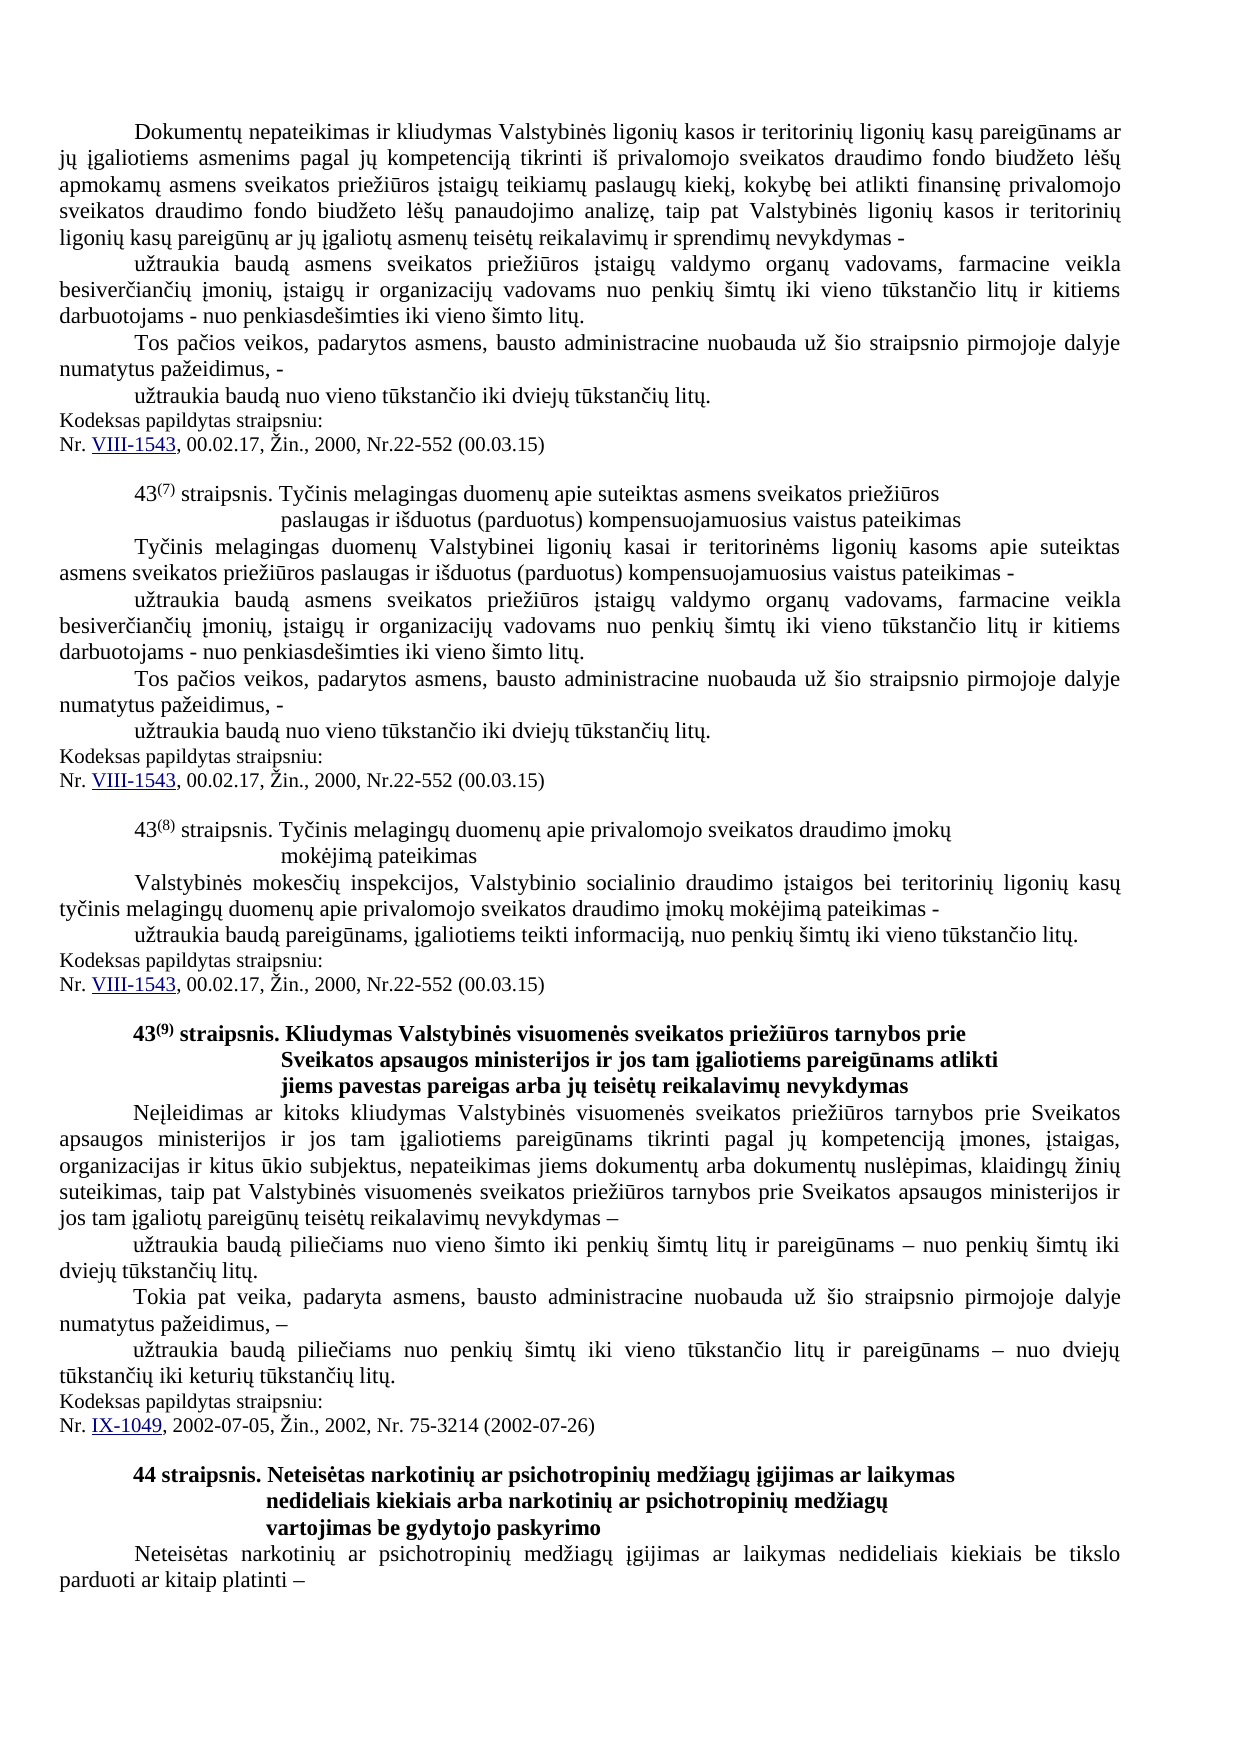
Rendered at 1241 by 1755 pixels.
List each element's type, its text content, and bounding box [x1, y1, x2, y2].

subtitle Sveikatos apsaugos ministerijos ir jos tam įgaliotiems pareigūnams atlikti [59, 1046, 1122, 1073]
text Tos pačios veikos, padarytos asmens, bausto administracine nuobauda už šio straipsnio pirmojoje dalyje numatytus pažeidimus, - [59, 329, 1122, 382]
text Nr. IX-1049, 2002-07-05, Žin., 2002, Nr. 75-3214 (2002-07-26) [59, 1413, 1122, 1437]
text 43(8) straipsnis. Tyčinis melagingų duomenų apie privalomojo sveikatos draudimo įmokų [134, 816, 1122, 842]
text užtraukia baudą asmens sveikatos priežiūros įstaigų valdymo organų vadovams, farmacine veikla besiverčiančių įmonių, įstaigų ir organizacijų vadovams nuo penkių šimtų iki vieno tūkstančio litų ir kitiems darbuotojams - nuo penkiasdešimties iki vieno šimto litų. [59, 586, 1122, 665]
text Nr. VIII-1543, 00.02.17, Žin., 2000, Nr.22-552 (00.03.15) [59, 768, 1122, 792]
text Tyčinis melagingas duomenų Valstybinei ligonių kasai ir teritorinėms ligonių kasoms apie suteiktas asmens sveikatos priežiūros paslaugas ir išduotus (parduotus) kompensuojamuosius vaistus pateikimas - [59, 533, 1122, 586]
text užtraukia baudą pareigūnams, įgaliotiems teikti informaciją, nuo penkių šimtų iki vieno tūkstančio litų. [59, 921, 1122, 948]
text paslaugas ir išduotus (parduotus) kompensuojamuosius vaistus pateikimas [281, 507, 1122, 533]
text 44 straipsnis. Neteisėtas narkotinių ar psichotropinių medžiagų įgijimas ar laikymas [59, 1461, 1122, 1487]
text jiems pavestas pareigas arba jų teisėtų reikalavimų nevykdymas [59, 1073, 1122, 1099]
text Neteisėtas narkotinių ar psichotropinių medžiagų įgijimas ar laikymas nedideliais kiekiais be tikslo parduoti ar kitaip platinti – [59, 1540, 1122, 1593]
text Kodeksas papildytas straipsniu: [59, 744, 1122, 768]
text 43(7) straipsnis. Tyčinis melagingas duomenų apie suteiktas asmens sveikatos priežiūros [134, 480, 1122, 507]
text Nr. VIII-1543, 00.02.17, Žin., 2000, Nr.22-552 (00.03.15) [59, 972, 1122, 996]
text Valstybinės mokesčių inspekcijos, Valstybinio socialinio draudimo įstaigos bei teritorinių ligonių kasų tyčinis melagingų duomenų apie privalomojo sveikatos draudimo įmokų mokėjimą pateikimas - [59, 869, 1122, 921]
text užtraukia baudą piliečiams nuo vieno šimto iki penkių šimtų litų ir pareigūnams – nuo penkių šimtų iki dviejų tūkstančių litų. [59, 1231, 1122, 1283]
text užtraukia baudą nuo vieno tūkstančio iki dviejų tūkstančių litų. [59, 717, 1122, 744]
text užtraukia baudą piliečiams nuo penkių šimtų iki vieno tūkstančio litų ir pareigūnams – nuo dviejų tūkstančių iki keturių tūkstančių litų. [59, 1336, 1122, 1389]
text mokėjimą pateikimas [281, 842, 1122, 869]
text vartojimas be gydytojo paskyrimo [59, 1514, 1122, 1540]
text nedideliais kiekiais arba narkotinių ar psichotropinių medžiagų [59, 1487, 1122, 1514]
text Tos pačios veikos, padarytos asmens, bausto administracine nuobauda už šio straipsnio pirmojoje dalyje numatytus pažeidimus, - [59, 665, 1122, 717]
text Nr. VIII-1543, 00.02.17, Žin., 2000, Nr.22-552 (00.03.15) [59, 432, 1122, 456]
text Kodeksas papildytas straipsniu: [59, 948, 1122, 972]
text užtraukia baudą asmens sveikatos priežiūros įstaigų valdymo organų vadovams, farmacine veikla besiverčiančių įmonių, įstaigų ir organizacijų vadovams nuo penkių šimtų iki vieno tūkstančio litų ir kitiems darbuotojams - nuo penkiasdešimties iki vieno šimto litų. [59, 250, 1122, 329]
text 43(9) straipsnis. Kliudymas Valstybinės visuomenės sveikatos priežiūros tarnybos prie [59, 1020, 1122, 1046]
text Tokia pat veika, padaryta asmens, bausto administracine nuobauda už šio straipsnio pirmojoje dalyje numatytus pažeidimus, – [59, 1283, 1122, 1336]
text užtraukia baudą nuo vieno tūkstančio iki dviejų tūkstančių litų. [59, 382, 1122, 408]
text Kodeksas papildytas straipsniu: [59, 408, 1122, 432]
text Dokumentų nepateikimas ir kliudymas Valstybinės ligonių kasos ir teritorinių ligonių kasų pareigūnams ar jų įgaliotiems asmenims pagal jų kompetenciją tikrinti iš privalomojo sveikatos draudimo fondo biudžeto lėšų apmokamų asmens sveikatos priežiūros įstaigų teikiamų paslaugų kiekį, kokybę bei atlikti finansinę privalomojo sveikatos draudimo fondo biudžeto lėšų panaudojimo analizę, taip pat Valstybinės ligonių kasos ir teritorinių ligonių kasų pareigūnų ar jų įgaliotų asmenų teisėtų reikalavimų ir sprendimų nevykdymas - [59, 118, 1122, 250]
text Neįleidimas ar kitoks kliudymas Valstybinės visuomenės sveikatos priežiūros tarnybos prie Sveikatos apsaugos ministerijos ir jos tam įgaliotiems pareigūnams tikrinti pagal jų kompetenciją įmones, įstaigas, organizacijas ir kitus ūkio subjektus, nepateikimas jiems dokumentų arba dokumentų nuslėpimas, klaidingų žinių suteikimas, taip pat Valstybinės visuomenės sveikatos priežiūros tarnybos prie Sveikatos apsaugos ministerijos ir jos tam įgaliotų pareigūnų teisėtų reikalavimų nevykdymas – [59, 1099, 1122, 1231]
text Kodeksas papildytas straipsniu: [59, 1389, 1122, 1413]
